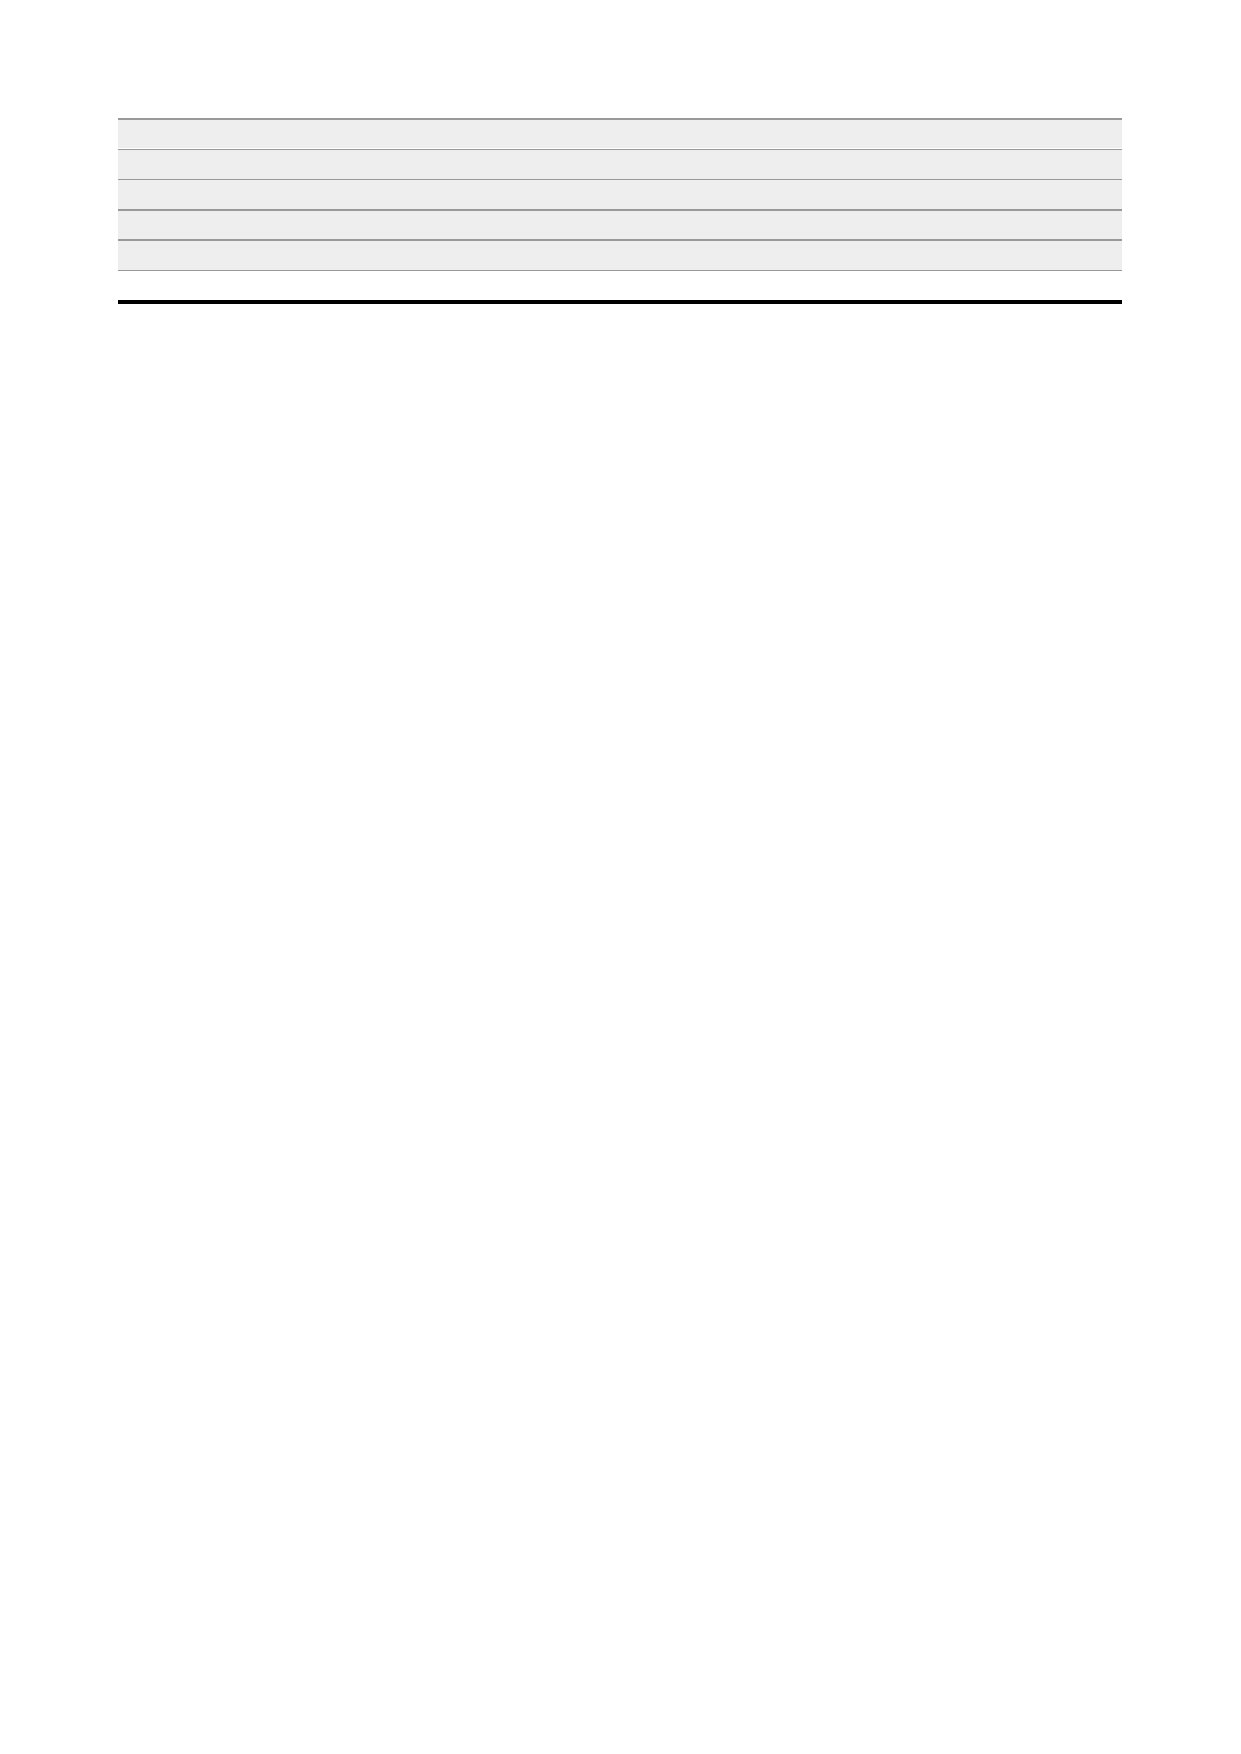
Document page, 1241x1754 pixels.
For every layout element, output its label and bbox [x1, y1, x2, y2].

table_cell [897, 271, 1122, 300]
table_cell [118, 211, 897, 239]
table_cell [897, 180, 1122, 209]
table_cell [897, 150, 1122, 179]
table_cell [118, 120, 897, 148]
table_cell [118, 241, 897, 270]
table_cell [118, 150, 897, 179]
table_cell [118, 180, 897, 209]
table_cell [897, 120, 1122, 148]
table_cell [118, 271, 897, 300]
table_cell [897, 241, 1122, 270]
table_cell [897, 211, 1122, 239]
